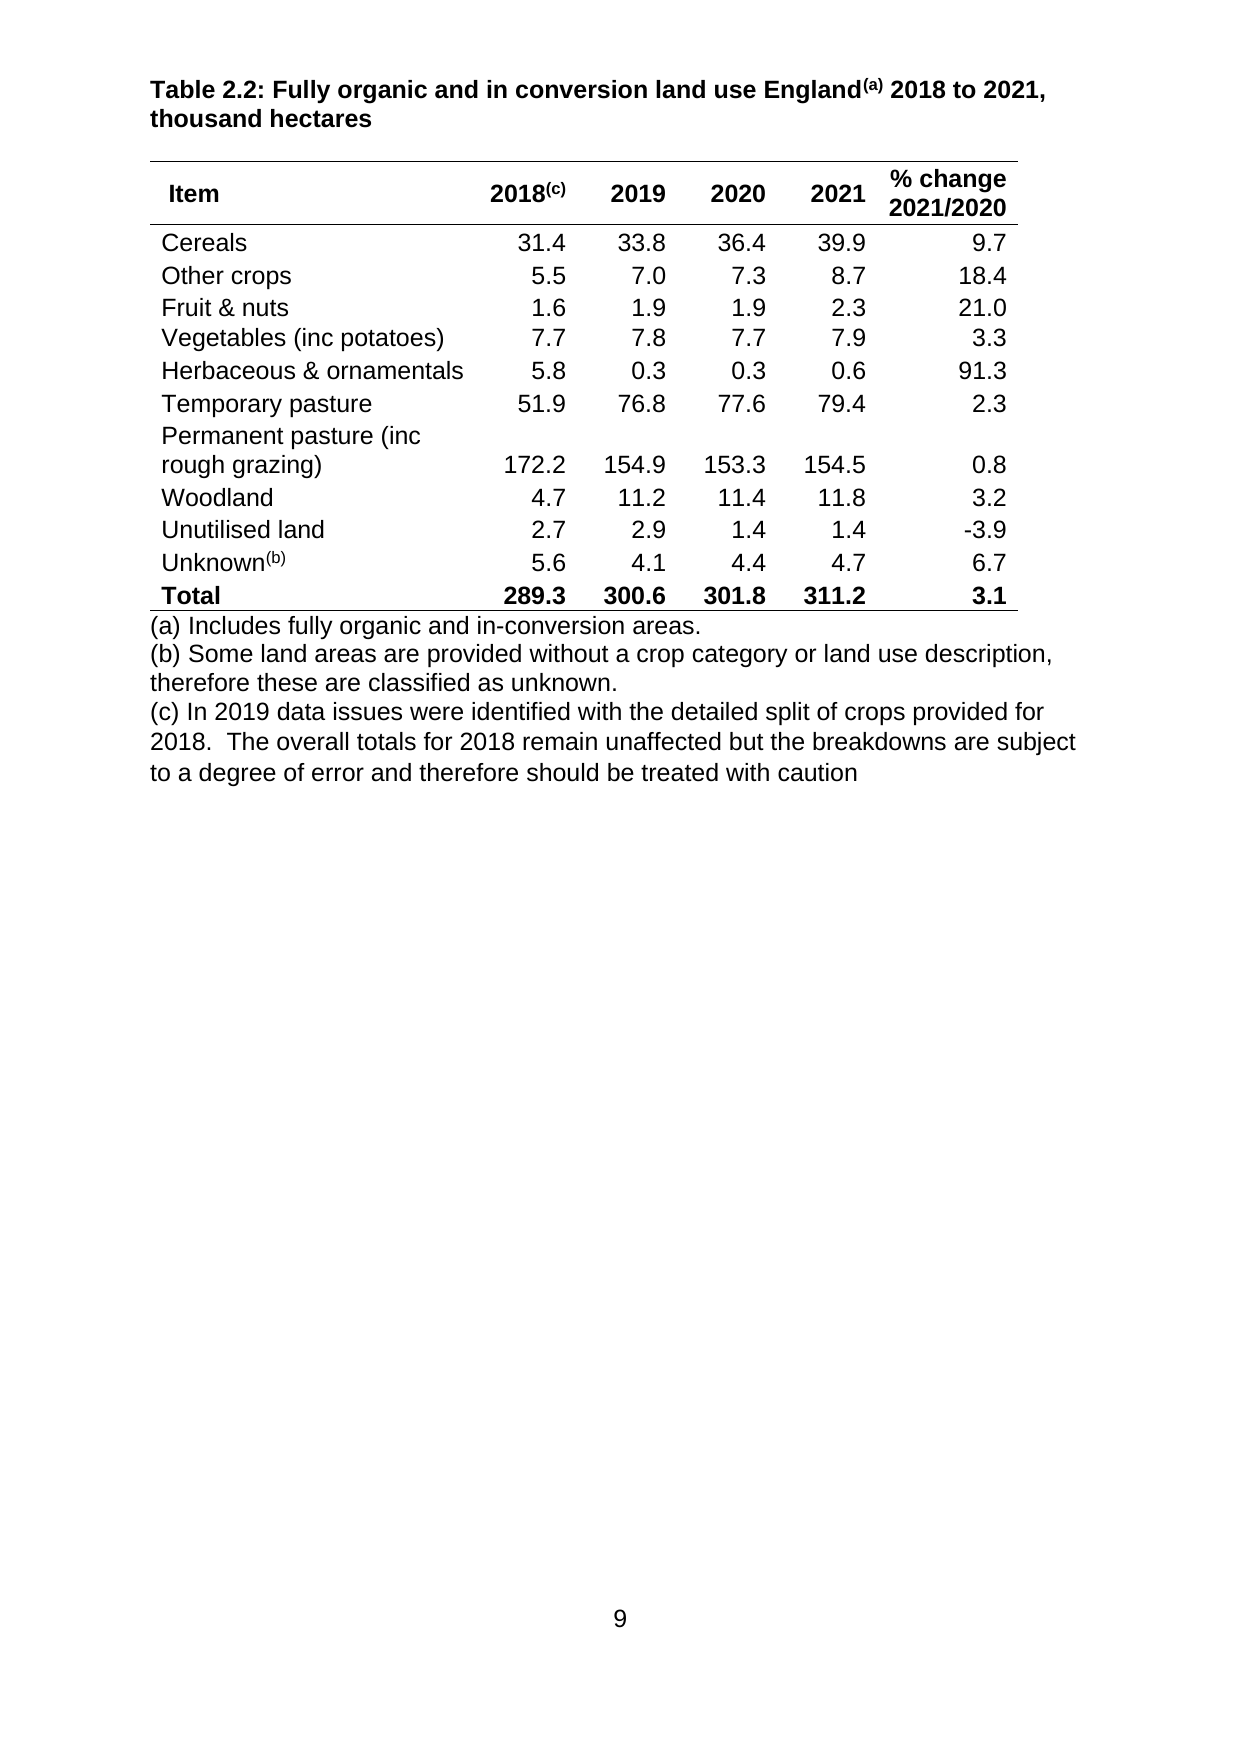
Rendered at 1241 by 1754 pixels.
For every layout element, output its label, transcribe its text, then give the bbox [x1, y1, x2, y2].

table_cell Other crops [150, 257, 477, 289]
table_header 2020 [677, 162, 777, 224]
table_cell 5.8 [477, 352, 577, 385]
table_cell 3.3 [877, 322, 1018, 352]
text Table 2.2: Fully organic and in conversion land use England(a) 2018 to 2021, thousand hectares [150, 75, 1090, 132]
table_cell 33.8 [577, 225, 677, 257]
text (a) Includes fully organic and in-conversion areas. [150, 611, 1090, 639]
table_cell 7.0 [577, 257, 677, 289]
table_cell 21.0 [877, 289, 1018, 322]
table_cell Unknown(b) [150, 544, 477, 577]
table_header 2021 [777, 162, 877, 224]
table_cell Vegetables (inc potatoes) [150, 322, 477, 352]
table_cell 31.4 [477, 225, 577, 257]
table_cell 3.2 [877, 479, 1018, 511]
table_cell 76.8 [577, 385, 677, 417]
table_cell -3.9 [877, 511, 1018, 544]
table_cell Cereals [150, 225, 477, 257]
table_cell 2.9 [577, 511, 677, 544]
table_cell 18.4 [877, 257, 1018, 289]
table_cell 7.7 [477, 322, 577, 352]
table_cell 4.4 [677, 544, 777, 577]
table_cell 2.3 [877, 385, 1018, 417]
table_cell 36.4 [677, 225, 777, 257]
table_header 2019 [577, 162, 677, 224]
table_cell 1.9 [577, 289, 677, 322]
table_cell 154.9 [577, 418, 677, 478]
table_cell 9.7 [877, 225, 1018, 257]
table_cell 4.7 [777, 544, 877, 577]
table_cell 1.4 [777, 511, 877, 544]
table_cell 1.9 [677, 289, 777, 322]
table_cell 39.9 [777, 225, 877, 257]
table_cell 153.3 [677, 418, 777, 478]
table_cell 172.2 [477, 418, 577, 478]
table_cell 5.6 [477, 544, 577, 577]
table_cell 11.8 [777, 479, 877, 511]
text (b) Some land areas are provided without a crop category or land use description, therefore these are classified as unknown. [150, 639, 1090, 697]
table_cell 289.3 [477, 577, 577, 610]
table_cell 7.7 [677, 322, 777, 352]
table_cell 6.7 [877, 544, 1018, 577]
table_cell 1.6 [477, 289, 577, 322]
table_cell 5.5 [477, 257, 577, 289]
table_header 2018(c) [477, 162, 577, 224]
table_cell 8.7 [777, 257, 877, 289]
table_cell 2.7 [477, 511, 577, 544]
table_cell Permanent pasture (inc rough grazing) [150, 418, 477, 478]
table_cell 11.4 [677, 479, 777, 511]
table_cell 311.2 [777, 577, 877, 610]
table_cell 2.3 [777, 289, 877, 322]
table_cell 0.3 [577, 352, 677, 385]
table_cell Unutilised land [150, 511, 477, 544]
table_cell Woodland [150, 479, 477, 511]
table_cell 0.6 [777, 352, 877, 385]
table_cell Temporary pasture [150, 385, 477, 417]
table_cell 0.3 [677, 352, 777, 385]
table_cell 0.8 [877, 418, 1018, 478]
table_cell 1.4 [677, 511, 777, 544]
table_cell 301.8 [677, 577, 777, 610]
text (c) In 2019 data issues were identified with the detailed split of crops provided for 2018. The overall totals for 2018 remain unaffected but the breakdowns are subject to a degree of error and therefore should be treated with caution [150, 697, 1090, 787]
table_cell 3.1 [877, 577, 1018, 610]
table_cell 77.6 [677, 385, 777, 417]
table_cell 11.2 [577, 479, 677, 511]
table_cell 7.9 [777, 322, 877, 352]
table_cell 7.8 [577, 322, 677, 352]
table_cell Herbaceous & ornamentals [150, 352, 477, 385]
table_cell 154.5 [777, 418, 877, 478]
table_cell 300.6 [577, 577, 677, 610]
table_cell 91.3 [877, 352, 1018, 385]
table_cell 7.3 [677, 257, 777, 289]
table_header % change 2021/2020 [877, 162, 1018, 224]
table_cell 51.9 [477, 385, 577, 417]
table_cell 79.4 [777, 385, 877, 417]
table_cell 4.1 [577, 544, 677, 577]
table_cell Total [150, 577, 477, 610]
table_header Item [150, 162, 477, 224]
table_cell 4.7 [477, 479, 577, 511]
table_cell Fruit & nuts [150, 289, 477, 322]
